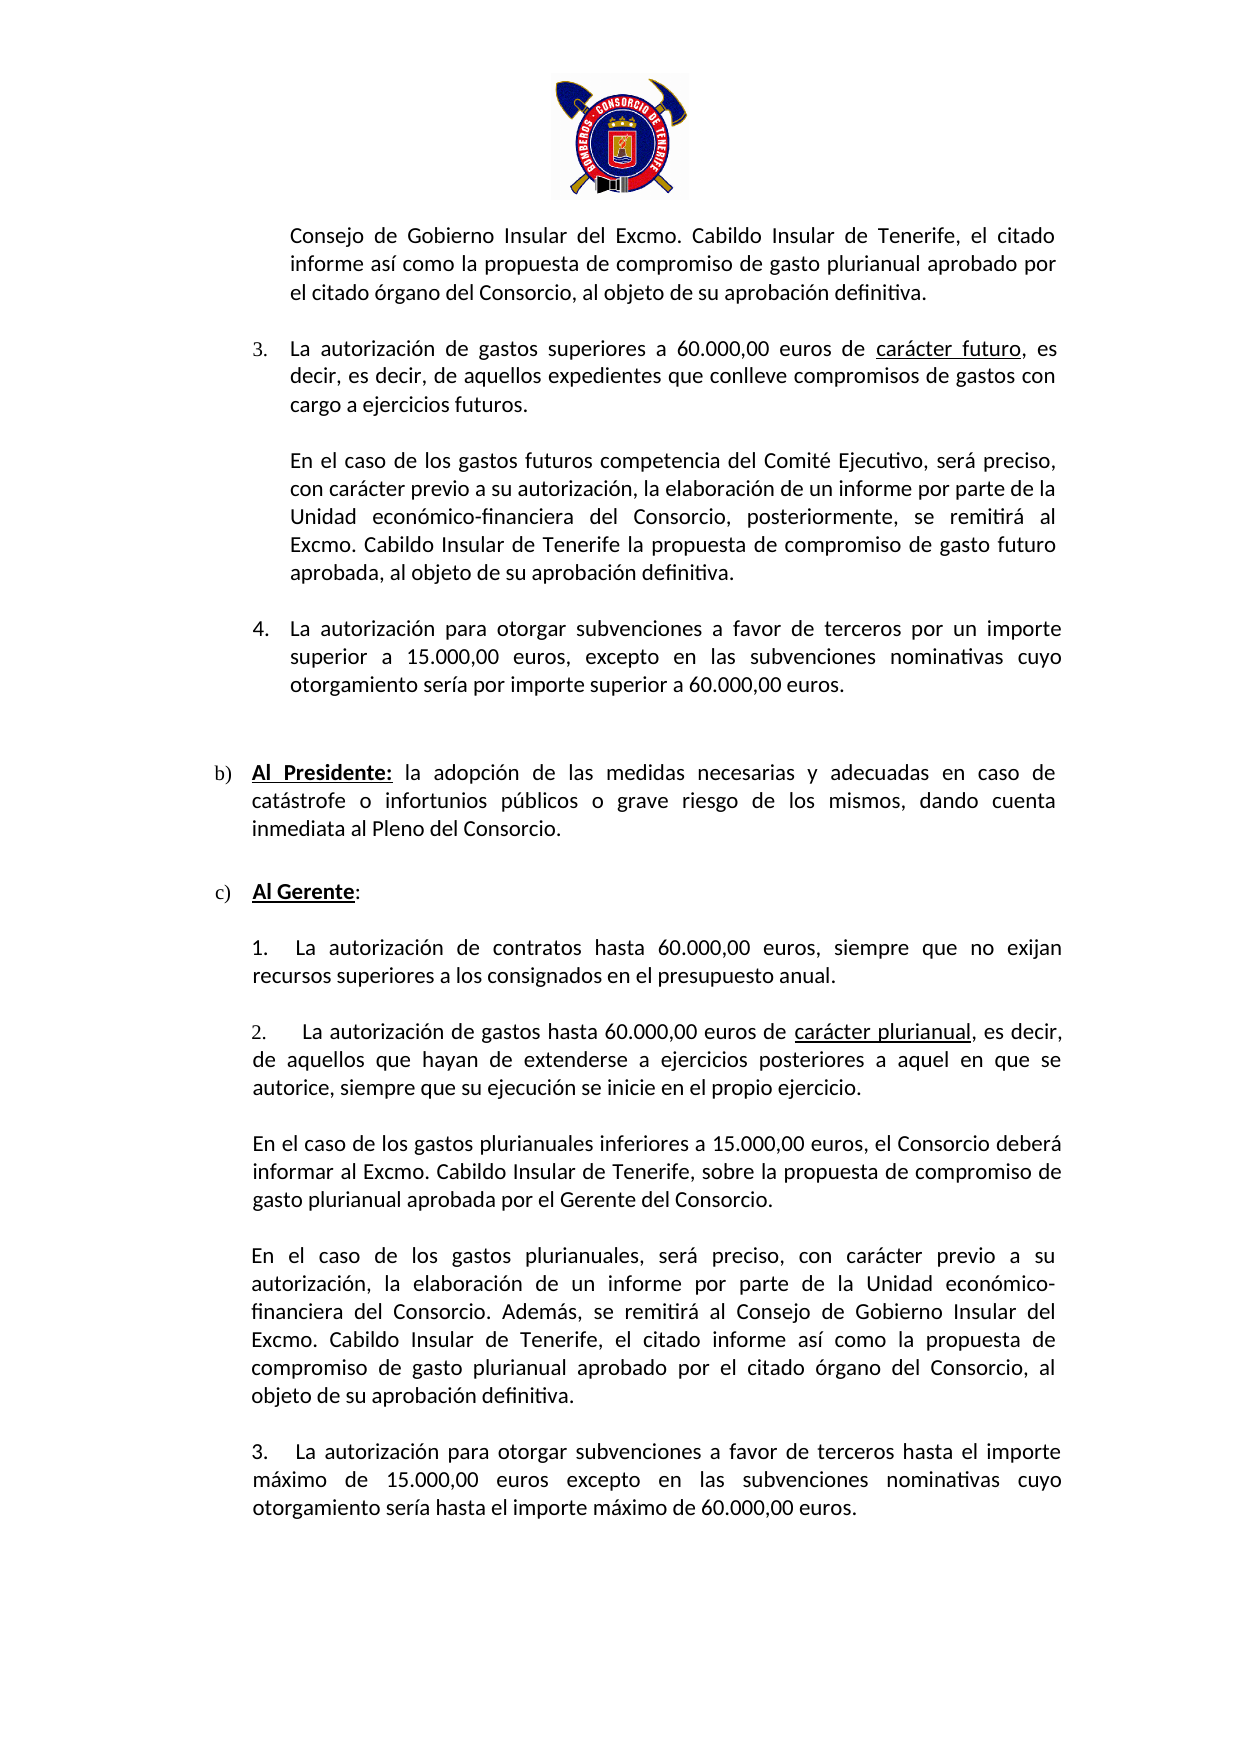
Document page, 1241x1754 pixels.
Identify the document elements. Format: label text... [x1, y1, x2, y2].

list En el caso de los gastos plurianuales inferiores a 15.000,00 euros, el Consorcio deberá informar al Excmo. Cabildo Insular de Tenerife, sobre la propuesta de compromiso de gasto plurianual aprobada por el Gerente del Consorcio. [252, 1129, 1063, 1213]
list La autorización de gastos hasta 60.000,00 euros de carácter plurianual, es decir, de aquellos que hayan de extenderse a ejercicios posteriores a aquel en que se autorice, siempre que su ejecución se inicie en el propio ejercicio. [251, 1017, 1063, 1101]
list La autorización de contratos hasta 60.000,00 euros, siempre que no exijan recursos superiores a los consignados en el presupuesto anual. [251, 933, 1063, 989]
list La autorización de gastos superiores a 60.000,00 euros de carácter futuro, es decir, es decir, de aquellos expedientes que conlleve compromisos de gastos con cargo a ejercicios futuros. [252, 334, 1057, 418]
list Al Presidente: la adopción de las medidas necesarias y adecuadas en caso de catástrofe o infortunios públicos o grave riesgo de los mismos, dando cuenta inmediata al Pleno del Consorcio. [214, 758, 1057, 842]
list Al Gerente: [215, 877, 1063, 905]
list La autorización para otorgar subvenciones a favor de terceros hasta el importe máximo de 15.000,00 euros excepto en las subvenciones nominativas cuyo otorgamiento sería hasta el importe máximo de 60.000,00 euros. [251, 1437, 1063, 1521]
list Consejo de Gobierno Insular del Excmo. Cabildo Insular de Tenerife, el citado informe así como la propuesta de compromiso de gasto plurianual aprobado por el citado órgano del Consorcio, al objeto de su aprobación definitiva. [290, 222, 1057, 306]
picture [550, 73, 690, 200]
list La autorización para otorgar subvenciones a favor de terceros por un importe superior a 15.000,00 euros, excepto en las subvenciones nominativas cuyo otorgamiento sería por importe superior a 60.000,00 euros. [252, 614, 1063, 698]
list En el caso de los gastos plurianuales, será preciso, con carácter previo a su autorización, la elaboración de un informe por parte de la Unidad económico-financiera del Consorcio. Además, se remitirá al Consejo de Gobierno Insular del Excmo. Cabildo Insular de Tenerife, el citado informe así como la propuesta de compromiso de gasto plurianual aprobado por el citado órgano del Consorcio, al objeto de su aprobación definitiva. [251, 1241, 1057, 1409]
list En el caso de los gastos futuros competencia del Comité Ejecutivo, será preciso, con carácter previo a su autorización, la elaboración de un informe por parte de la Unidad económico-financiera del Consorcio, posteriormente, se remitirá al Excmo. Cabildo Insular de Tenerife la propuesta de compromiso de gasto futuro aprobada, al objeto de su aprobación definitiva. [290, 446, 1057, 586]
